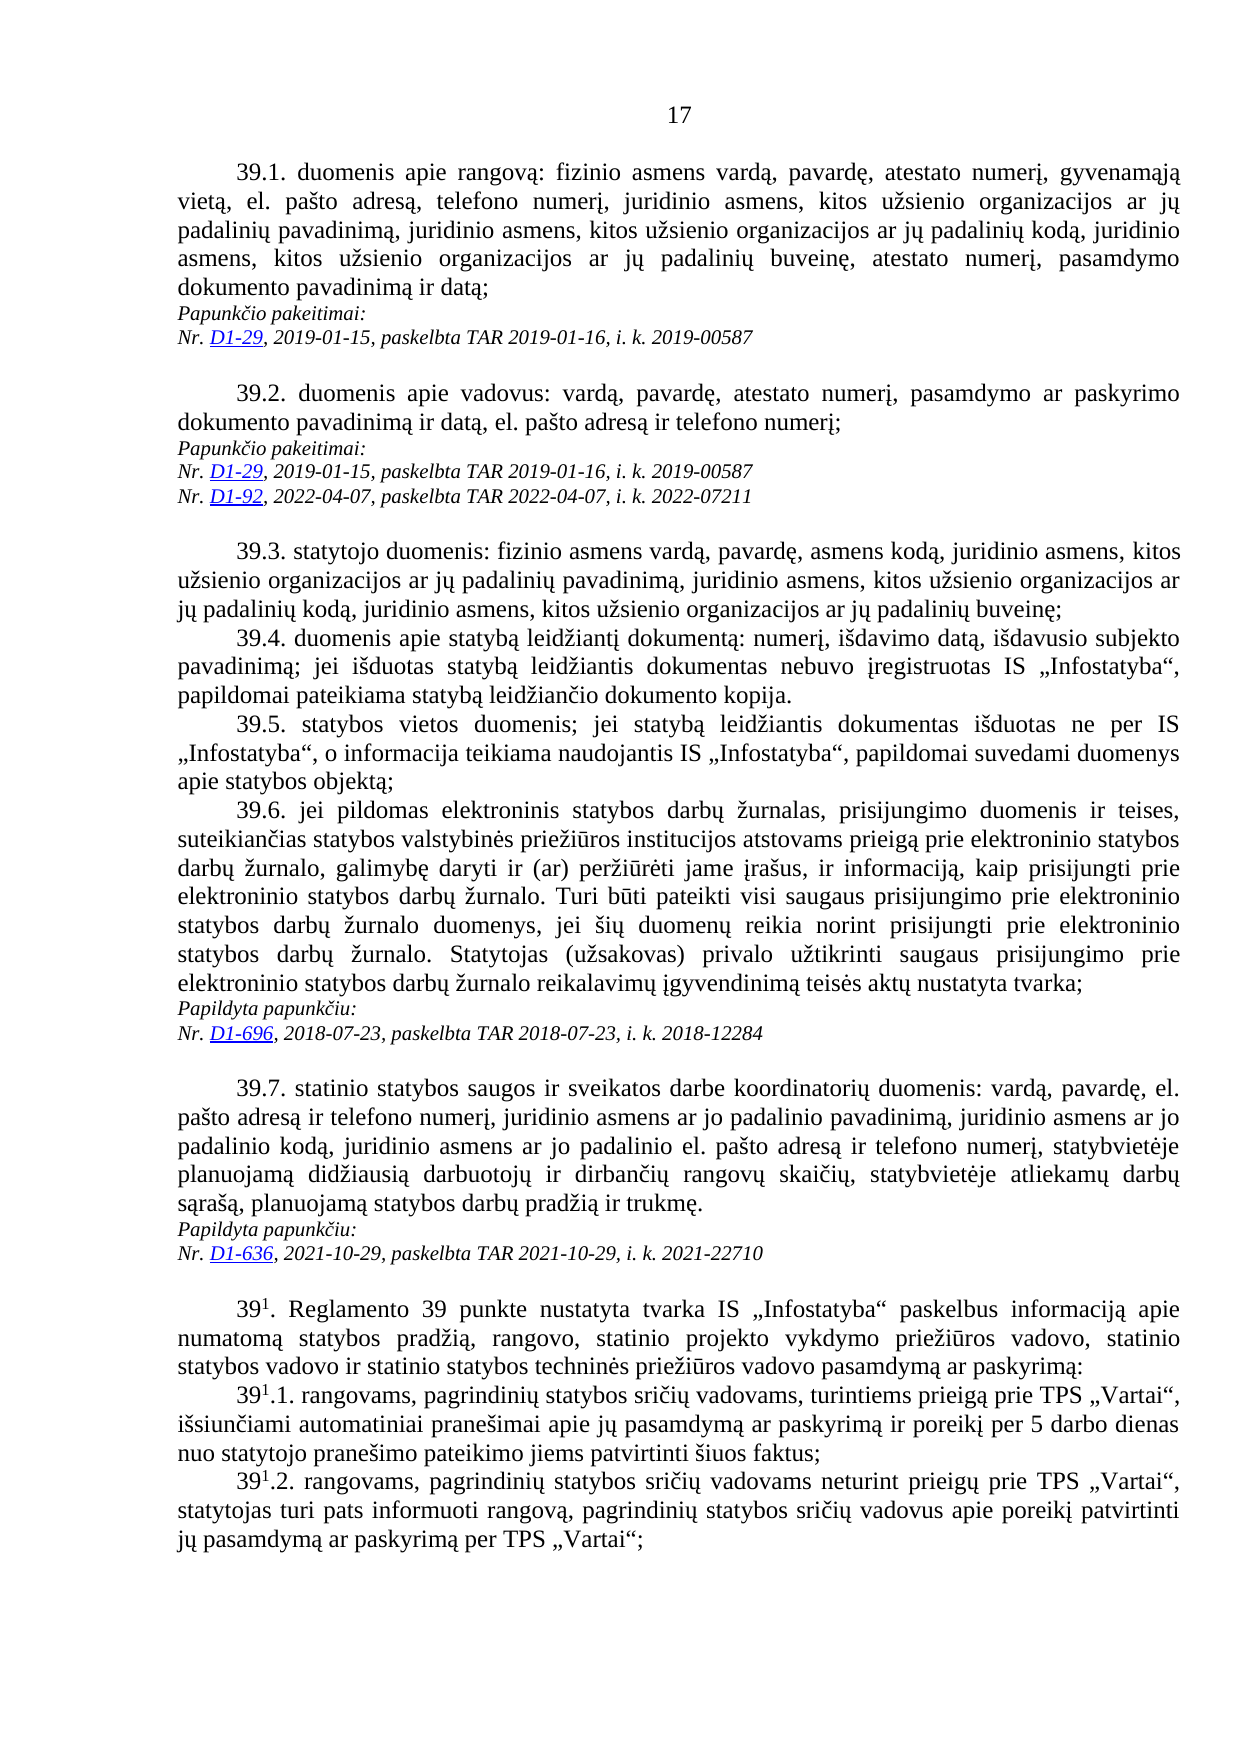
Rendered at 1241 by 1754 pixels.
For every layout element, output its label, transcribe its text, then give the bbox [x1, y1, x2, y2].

text Papunkčio pakeitimai: [177, 301, 1181, 325]
text 39.3. statytojo duomenis: fizinio asmens vardą, pavardę, asmens kodą, juridinio asmens, kitos užsienio organizacijos ar jų padalinių pavadinimą, juridinio asmens, kitos užsienio organizacijos ar jų padalinių kodą, juridinio asmens, kitos užsienio organizacijos ar jų padalinių buveinę; [177, 536, 1181, 623]
text 391.1. rangovams, pagrindinių statybos sričių vadovams, turintiems prieigą prie TPS „Vartai“, išsiunčiami automatiniai pranešimai apie jų pasamdymą ar paskyrimą ir poreikį per 5 darbo dienas nuo statytojo pranešimo pateikimo jiems patvirtinti šiuos faktus; [177, 1380, 1181, 1466]
text 391.2. rangovams, pagrindinių statybos sričių vadovams neturint prieigų prie TPS „Vartai“, statytojas turi pats informuoti rangovą, pagrindinių statybos sričių vadovus apie poreikį patvirtinti jų pasamdymą ar paskyrimą per TPS „Vartai“; [177, 1466, 1181, 1553]
text Nr. D1-29, 2019-01-15, paskelbta TAR 2019-01-16, i. k. 2019-00587 [177, 459, 1181, 483]
text 39.4. duomenis apie statybą leidžiantį dokumentą: numerį, išdavimo datą, išdavusio subjekto pavadinimą; jei išduotas statybą leidžiantis dokumentas nebuvo įregistruotas IS „Infostatyba“, papildomai pateikiama statybą leidžiančio dokumento kopija. [177, 623, 1181, 709]
text Nr. D1-29, 2019-01-15, paskelbta TAR 2019-01-16, i. k. 2019-00587 [177, 325, 1181, 349]
text 39.6. jei pildomas elektroninis statybos darbų žurnalas, prisijungimo duomenis ir teises, suteikiančias statybos valstybinės priežiūros institucijos atstovams prieigą prie elektroninio statybos darbų žurnalo, galimybę daryti ir (ar) peržiūrėti jame įrašus, ir informaciją, kaip prisijungti prie elektroninio statybos darbų žurnalo. Turi būti pateikti visi saugaus prisijungimo prie elektroninio statybos darbų žurnalo duomenys, jei šių duomenų reikia norint prisijungti prie elektroninio statybos darbų žurnalo. Statytojas (užsakovas) privalo užtikrinti saugaus prisijungimo prie elektroninio statybos darbų žurnalo reikalavimų įgyvendinimą teisės aktų nustatyta tvarka; [177, 795, 1181, 996]
text 39.7. statinio statybos saugos ir sveikatos darbe koordinatorių duomenis: vardą, pavardę, el. pašto adresą ir telefono numerį, juridinio asmens ar jo padalinio pavadinimą, juridinio asmens ar jo padalinio kodą, juridinio asmens ar jo padalinio el. pašto adresą ir telefono numerį, statybvietėje planuojamą didžiausią darbuotojų ir dirbančių rangovų skaičių, statybvietėje atliekamų darbų sąrašą, planuojamą statybos darbų pradžią ir trukmę. [177, 1073, 1181, 1217]
text 39.1. duomenis apie rangovą: fizinio asmens vardą, pavardę, atestato numerį, gyvenamąją vietą, el. pašto adresą, telefono numerį, juridinio asmens, kitos užsienio organizacijos ar jų padalinių pavadinimą, juridinio asmens, kitos užsienio organizacijos ar jų padalinių kodą, juridinio asmens, kitos užsienio organizacijos ar jų padalinių buveinę, atestato numerį, pasamdymo dokumento pavadinimą ir datą; [177, 157, 1181, 301]
text Papildyta papunkčiu: [177, 996, 1181, 1020]
text Nr. D1-636, 2021-10-29, paskelbta TAR 2021-10-29, i. k. 2021-22710 [177, 1241, 1181, 1265]
text Papunkčio pakeitimai: [177, 435, 1181, 459]
text Nr. D1-696, 2018-07-23, paskelbta TAR 2018-07-23, i. k. 2018-12284 [177, 1020, 1181, 1044]
text 39.5. statybos vietos duomenis; jei statybą leidžiantis dokumentas išduotas ne per IS „Infostatyba“, o informacija teikiama naudojantis IS „Infostatyba“, papildomai suvedami duomenys apie statybos objektą; [177, 709, 1181, 795]
text 391. Reglamento 39 punkte nustatyta tvarka IS „Infostatyba“ paskelbus informaciją apie numatomą statybos pradžią, rangovo, statinio projekto vykdymo priežiūros vadovo, statinio statybos vadovo ir statinio statybos techninės priežiūros vadovo pasamdymą ar paskyrimą: [177, 1294, 1181, 1380]
text 39.2. duomenis apie vadovus: vardą, pavardę, atestato numerį, pasamdymo ar paskyrimo dokumento pavadinimą ir datą, el. pašto adresą ir telefono numerį; [177, 378, 1181, 435]
text Papildyta papunkčiu: [177, 1217, 1181, 1241]
text Nr. D1-92, 2022-04-07, paskelbta TAR 2022-04-07, i. k. 2022-07211 [177, 483, 1181, 508]
